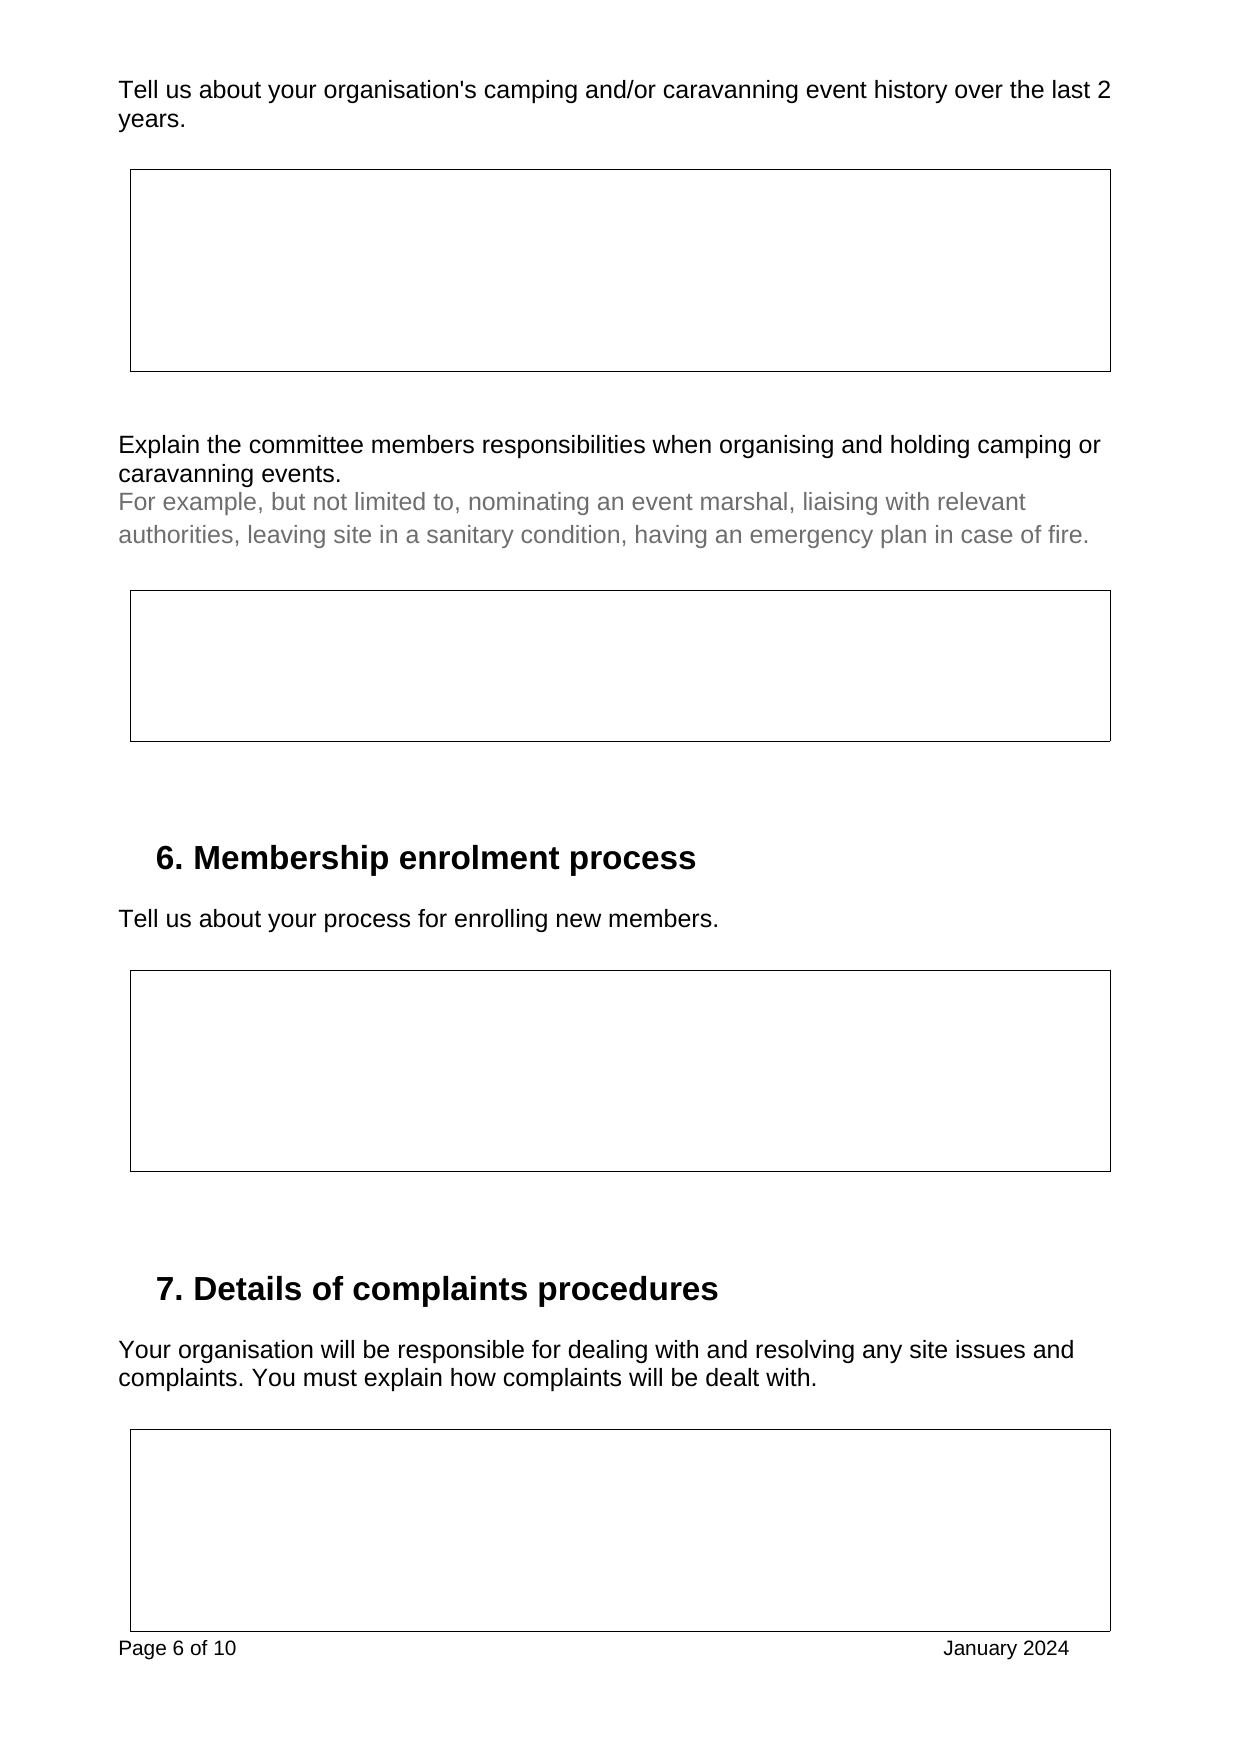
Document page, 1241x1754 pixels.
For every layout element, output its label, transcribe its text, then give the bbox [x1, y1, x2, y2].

text Tell us about your organisation's camping and/or caravanning event history over the last 2 years. [118, 75, 1122, 132]
text Tell us about your process for enrolling new members. [118, 904, 1122, 933]
text Explain the committee members responsibilities when organising and holding camping or caravanning events. [118, 430, 1122, 487]
subtitle Details of complaints procedures [156, 1264, 1122, 1309]
subtitle Membership enrolment process [156, 833, 1122, 879]
text Your organisation will be responsible for dealing with and resolving any site issues and complaints. You must explain how complaints will be dealt with. [118, 1334, 1122, 1392]
text For example, but not limited to, nominating an event marshal, liaising with relevant authorities, leaving site in a sanitary condition, having an emergency plan in case of fire. [118, 487, 1122, 549]
